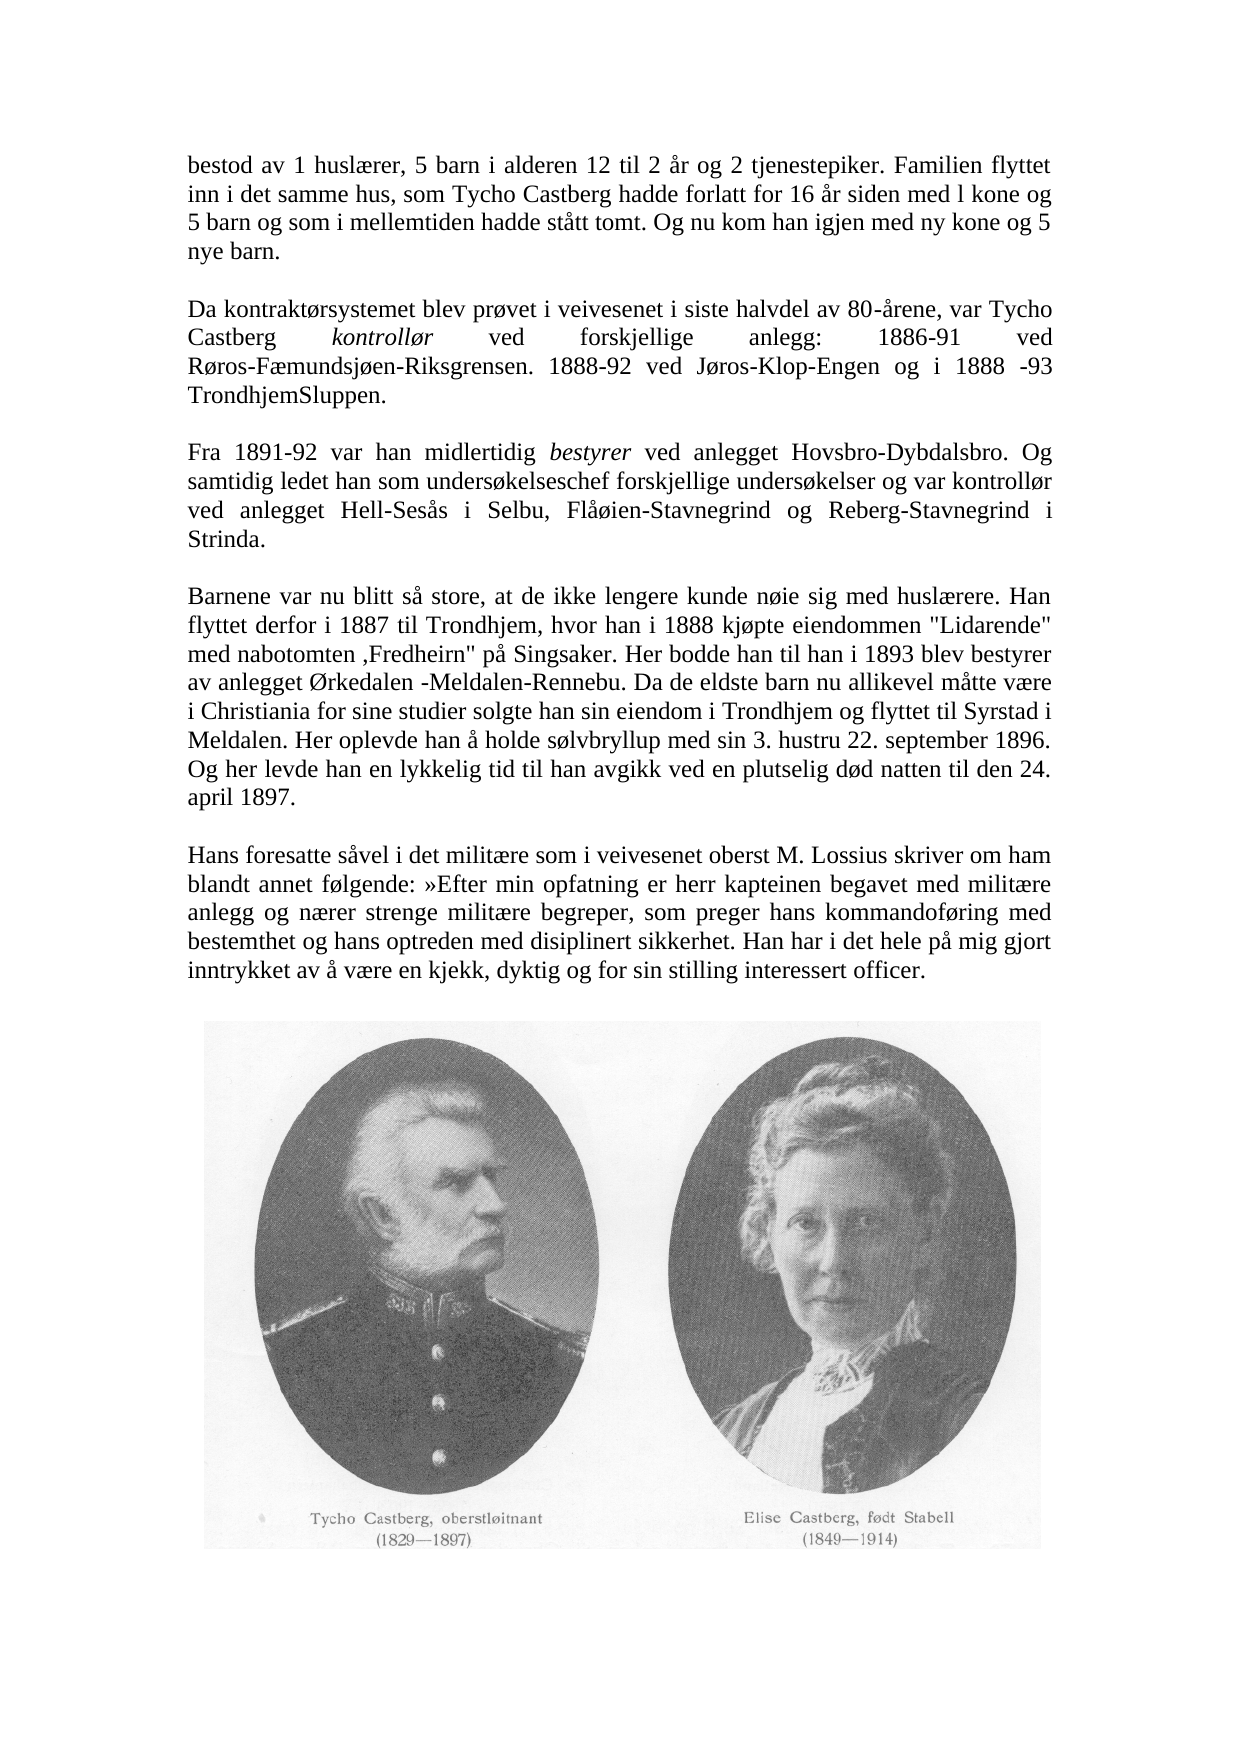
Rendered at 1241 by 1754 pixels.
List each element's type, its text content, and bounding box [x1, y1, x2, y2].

picture [204, 1021, 1041, 1549]
text bestod av 1 huslærer, 5 barn i alderen 12 til 2 år og 2 tjenestepiker. Familien flyttet inn i det samme hus, som Tycho Castberg hadde forlatt for 16 år siden med l kone og 5 barn og som i mellemtiden hadde stått tomt. Og nu kom han igjen med ny kone og 5 nye barn. [187, 150, 1053, 265]
text Hans foresatte såvel i det militære som i veivesenet oberst M. Lossius skriver om ham blandt annet følgende: »Efter min opfatning er herr kapteinen begavet med militære anlegg og nærer strenge militære begreper, som preger hans kommandoføring med bestemthet og hans optreden med disiplinert sikkerhet. Han har i det hele på mig gjort inntrykket av å være en kjekk, dyktig og for sin stilling interessert officer. [187, 840, 1053, 984]
text Da kontraktørsystemet blev prøvet i veivesenet i siste halvdel av 80‑årene, var Tycho Castberg kontrollør ved forskjellige anlegg: 1886‑91 ved Røros‑Fæmundsjøen‑Riksgrensen. 1888‑92 ved Jøros‑Klop‑Engen og i 1888 ‑93 TrondhjemSluppen. [187, 294, 1053, 409]
text Fra 1891‑92 var han midlertidig bestyrer ved anlegget Hovsbro‑Dybdalsbro. Og samtidig ledet han som undersøkelseschef forskjellige undersøkelser og var kontrollør ved anlegget Hell‑Sesås i Selbu, Flåøien‑Stavnegrind og Reberg‑Stavnegrind i Strinda. [187, 437, 1053, 552]
text Barnene var nu blitt så store, at de ikke lengere kunde nøie sig med huslærere. Han flyttet derfor i 1887 til Trondhjem, hvor han i 1888 kjøpte eiendommen "Lidarende" med nabotomten ,Fredheirn" på Singsaker. Her bodde han til han i 1893 blev bestyrer av anlegget Ørkedalen ‑Meldalen‑Rennebu. Da de eldste barn nu allikevel måtte være i Christiania for sine studier solgte han sin eiendom i Trondhjem og flyttet til Syrstad i Meldalen. Her oplevde han å holde sølvbryllup med sin 3. hustru 22. september 1896. Og her levde han en lykkelig tid til han avgikk ved en plutselig død natten til den 24. april 1897. [187, 581, 1053, 811]
